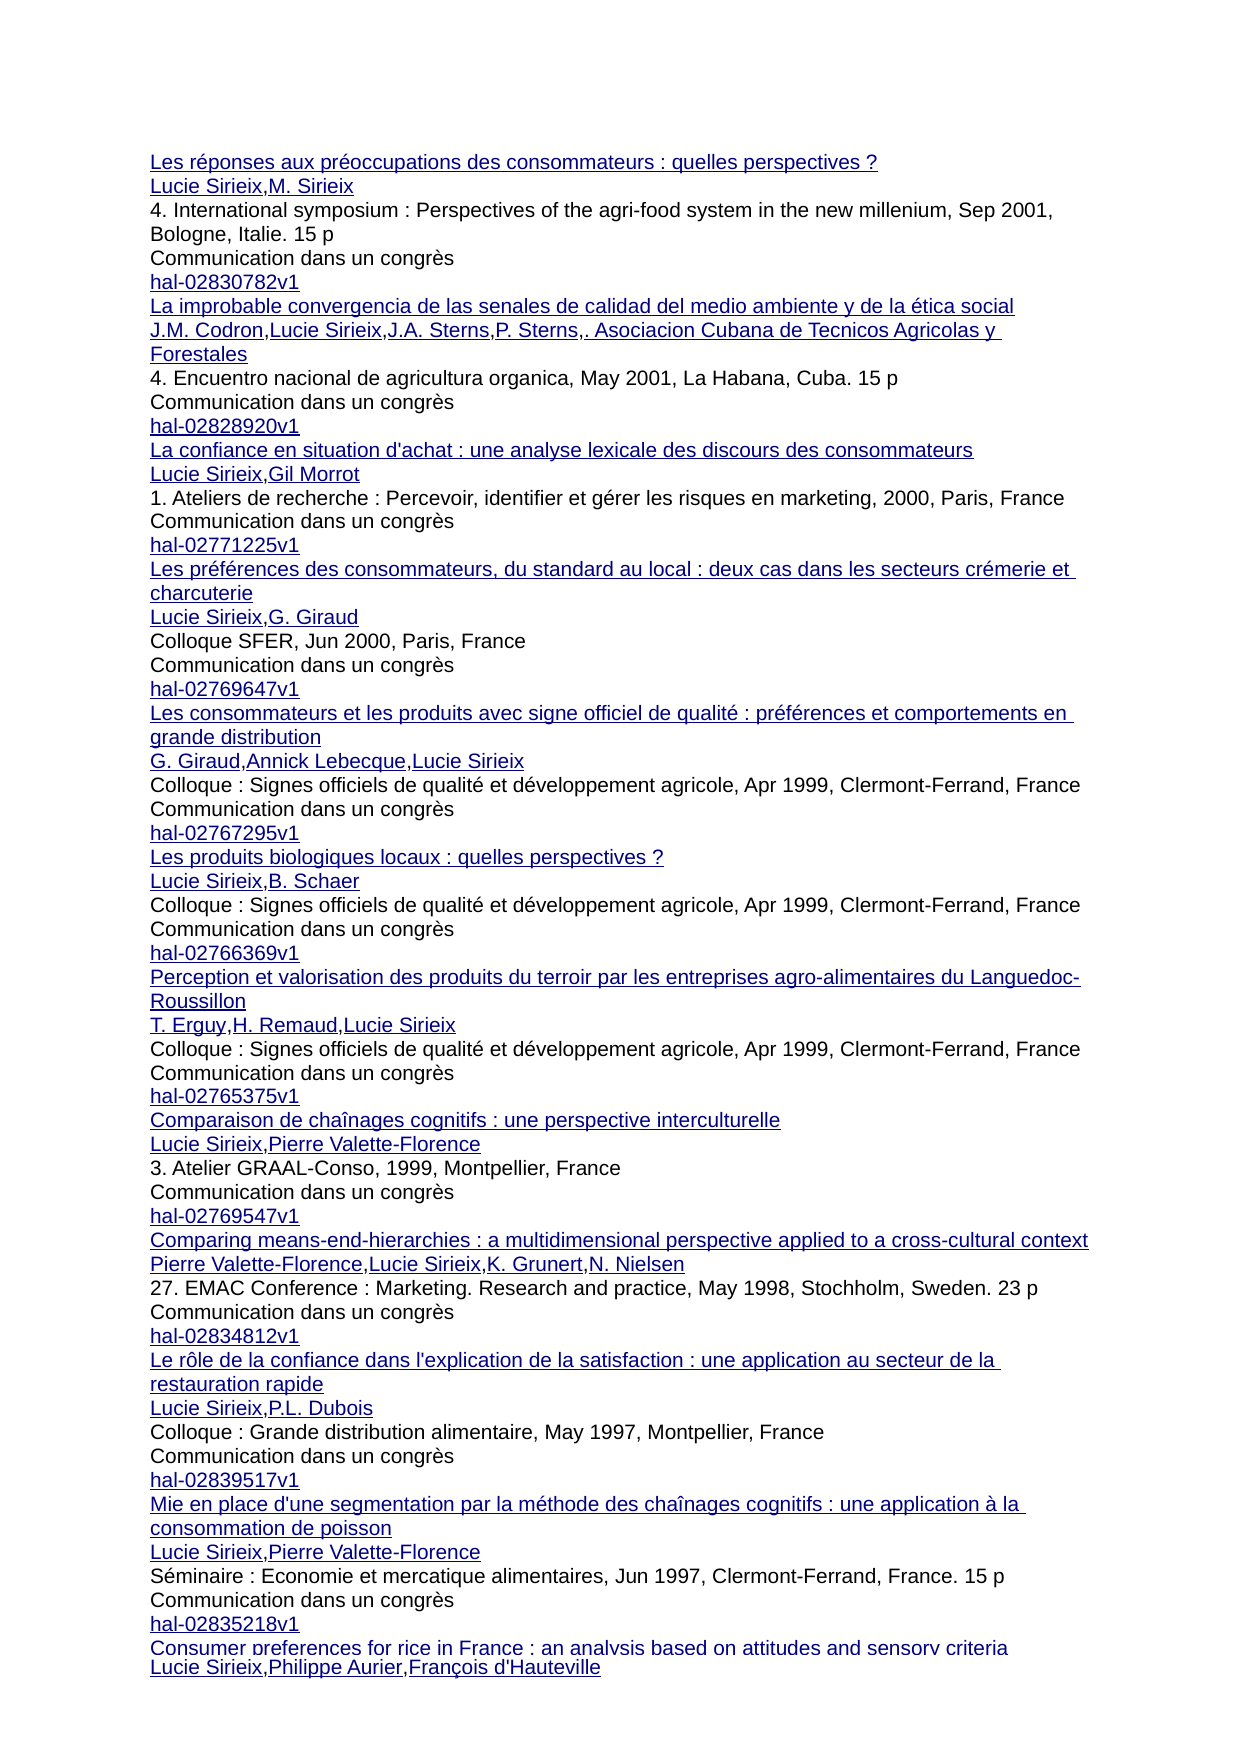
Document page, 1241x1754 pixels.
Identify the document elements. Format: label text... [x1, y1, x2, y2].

table_cell Consumer preferences for rice in France : an analysis based on attitudes and sensory criteria Lucie Sirieix,Philippe Aurier,François d'Hauteville [150, 1635, 1090, 1679]
table_cell Les consommateurs et les produits avec signe officiel de qualité : préférences et comportements en grande distribution G. Giraud,Annick Lebecque,Lucie Sirieix Colloque : Signes officiels de qualité et développement agricole, Apr 1999, Clermont-Ferrand, France Communication dans un congrès hal-02767295v1 [150, 701, 1090, 845]
table_cell Les préférences des consommateurs, du standard au local : deux cas dans les secteurs crémerie et charcuterie Lucie Sirieix,G. Giraud Colloque SFER, Jun 2000, Paris, France Communication dans un congrès hal-02769647v1 [150, 557, 1090, 701]
table_cell Comparaison de chaînages cognitifs : une perspective interculturelle Lucie Sirieix,Pierre Valette-Florence 3. Atelier GRAAL-Conso, 1999, Montpellier, France Communication dans un congrès hal-02769547v1 [150, 1108, 1090, 1228]
table_cell Le rôle de la confiance dans l'explication de la satisfaction : une application au secteur de la restauration rapide Lucie Sirieix,P.L. Dubois Colloque : Grande distribution alimentaire, May 1997, Montpellier, France Communication dans un congrès hal-02839517v1 [150, 1348, 1090, 1492]
table_cell Les produits biologiques locaux : quelles perspectives ? Lucie Sirieix,B. Schaer Colloque : Signes officiels de qualité et développement agricole, Apr 1999, Clermont-Ferrand, France Communication dans un congrès hal-02766369v1 [150, 845, 1090, 964]
table_cell La improbable convergencia de las senales de calidad del medio ambiente y de la ética social J.M. Codron,Lucie Sirieix,J.A. Sterns,P. Sterns,. Asociacion Cubana de Tecnicos Agricolas y Forestales 4. Encuentro nacional de agricultura organica, May 2001, La Habana, Cuba. 15 p Communication dans un congrès hal-02828920v1 [150, 294, 1090, 437]
table_cell Les réponses aux préoccupations des consommateurs : quelles perspectives ? Lucie Sirieix,M. Sirieix 4. International symposium : Perspectives of the agri-food system in the new millenium, Sep 2001, Bologne, Italie. 15 p Communication dans un congrès hal-02830782v1 [150, 150, 1090, 294]
table_cell Mie en place d'une segmentation par la méthode des chaînages cognitifs : une application à la consommation de poisson Lucie Sirieix,Pierre Valette-Florence Séminaire : Economie et mercatique alimentaires, Jun 1997, Clermont-Ferrand, France. 15 p Communication dans un congrès hal-02835218v1 [150, 1492, 1090, 1635]
table_cell Comparing means-end-hierarchies : a multidimensional perspective applied to a cross-cultural context Pierre Valette-Florence,Lucie Sirieix,K. Grunert,N. Nielsen 27. EMAC Conference : Marketing. Research and practice, May 1998, Stochholm, Sweden. 23 p Communication dans un congrès hal-02834812v1 [150, 1228, 1090, 1348]
table_cell Perception et valorisation des produits du terroir par les entreprises agro-alimentaires du Languedoc-Roussillon T. Erguy,H. Remaud,Lucie Sirieix Colloque : Signes officiels de qualité et développement agricole, Apr 1999, Clermont-Ferrand, France Communication dans un congrès hal-02765375v1 [150, 965, 1090, 1108]
table_cell La confiance en situation d'achat : une analyse lexicale des discours des consommateurs Lucie Sirieix,Gil Morrot 1. Ateliers de recherche : Percevoir, identifier et gérer les risques en marketing, 2000, Paris, France Communication dans un congrès hal-02771225v1 [150, 438, 1090, 557]
